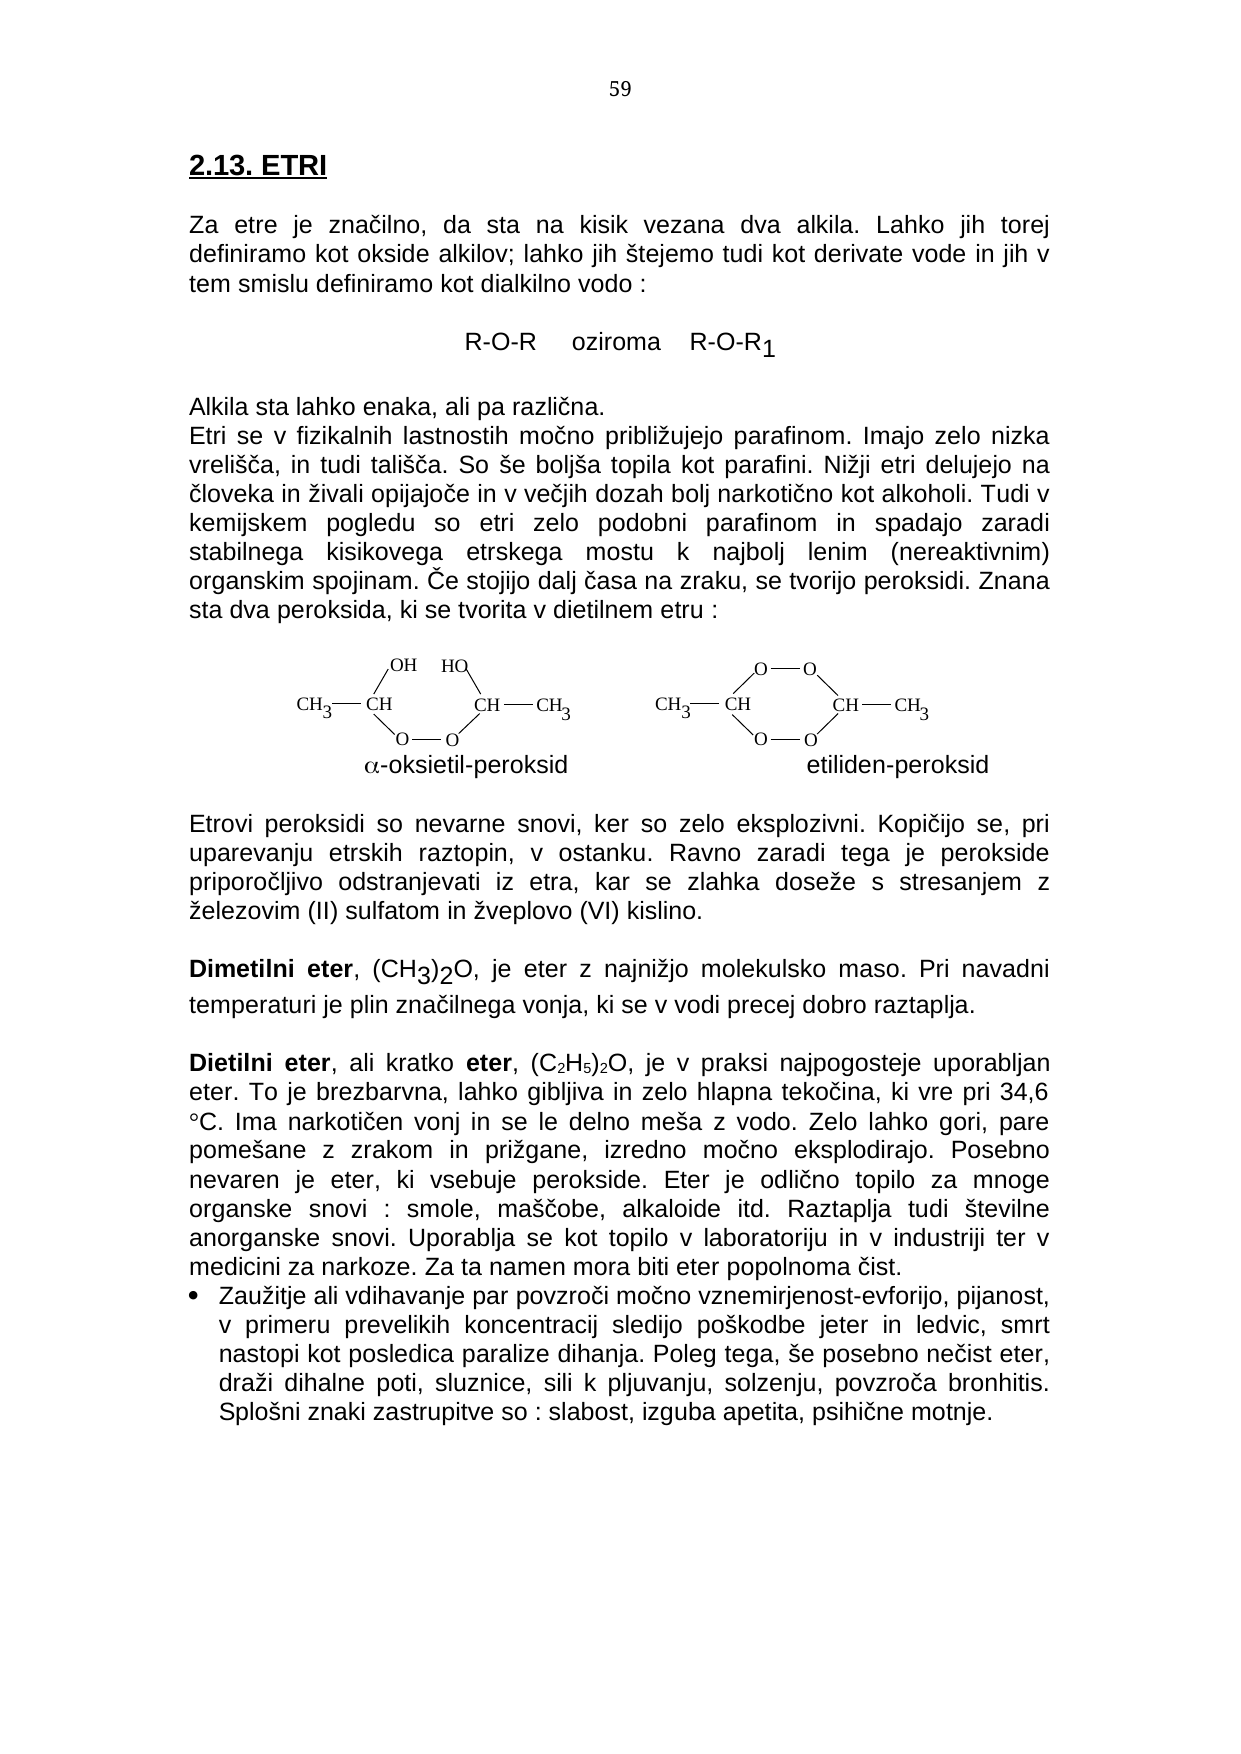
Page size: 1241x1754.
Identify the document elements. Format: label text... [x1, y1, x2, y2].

text Dimetilni eter, (CH3)2O, je eter z najnižjo molekulsko maso. Pri navadni temperaturi je plin značilnega vonja, ki se v vodi precej dobro raztaplja. [189, 954, 1051, 1019]
text a-oksietil-peroksid etiliden-peroksid [189, 750, 1051, 779]
text Etrovi peroksidi so nevarne snovi, ker so zelo eksplozivni. Kopičijo se, pri uparevanju etrskih raztopin, v ostanku. Ravno zaradi tega je perokside priporočljivo odstranjevati iz etra, kar se zlahka doseže s stresanjem z železovim (II) sulfatom in žveplovo (VI) kislino. [189, 808, 1051, 925]
list Zaužitje ali vdihavanje par povzroči močno vznemirjenost-evforijo, pijanost, v primeru prevelikih koncentracij sledijo poškodbe jeter in ledvic, smrt nastopi kot posledica paralize dihanja. Poleg tega, še posebno nečist eter, draži dihalne poti, sluznice, sili k pljuvanju, solzenju, povzroča bronhitis. Splošni znaki zastrupitve so : slabost, izguba apetita, psihične motnje. [189, 1281, 1051, 1426]
text Etri se v fizikalnih lastnostih močno približujejo parafinom. Imajo zelo nizka vrelišča, in tudi tališča. So še boljša topila kot parafini. Nižji etri delujejo na človeka in živali opijajoče in v večjih dozah bolj narkotično kot alkoholi. Tudi v kemijskem pogledu so etri zelo podobni parafinom in spadajo zaradi stabilnega kisikovega etrskega mostu k najbolj lenim (nereaktivnim) organskim spojinam. Če stojijo dalj časa na zraku, se tvorijo peroksidi. Znana sta dva peroksida, ki se tvorita v dietilnem etru : [189, 421, 1051, 624]
text Za etre je značilno, da sta na kisik vezana dva alkila. Lahko jih torej definiramo kot okside alkilov; lahko jih štejemo tudi kot derivate vode in jih v tem smislu definiramo kot dialkilno vodo : [189, 210, 1051, 297]
text Alkila sta lahko enaka, ali pa različna. [189, 392, 1051, 421]
text 2.13. ETRI [189, 148, 1051, 181]
text R-O-R oziroma R-O-R1 [189, 327, 1051, 363]
text Dietilni eter, ali kratko eter, (C2H5)2O, je v praksi najpogosteje uporabljan eter. To je brezbarvna, lahko gibljiva in zelo hlapna tekočina, ki vre pri 34,6 °C. Ima narkotičen vonj in se le delno meša z vodo. Zelo lahko gori, pare pomešane z zrakom in prižgane, izredno močno eksplodirajo. Posebno nevaren je eter, ki vsebuje perokside. Eter je odlično topilo za mnoge organske snovi : smole, maščobe, alkaloide itd. Raztaplja tudi številne anorganske snovi. Uporablja se kot topilo v laboratoriju in v industriji ter v medicini za narkoze. Za ta namen mora biti eter popolnoma čist. [189, 1048, 1051, 1281]
